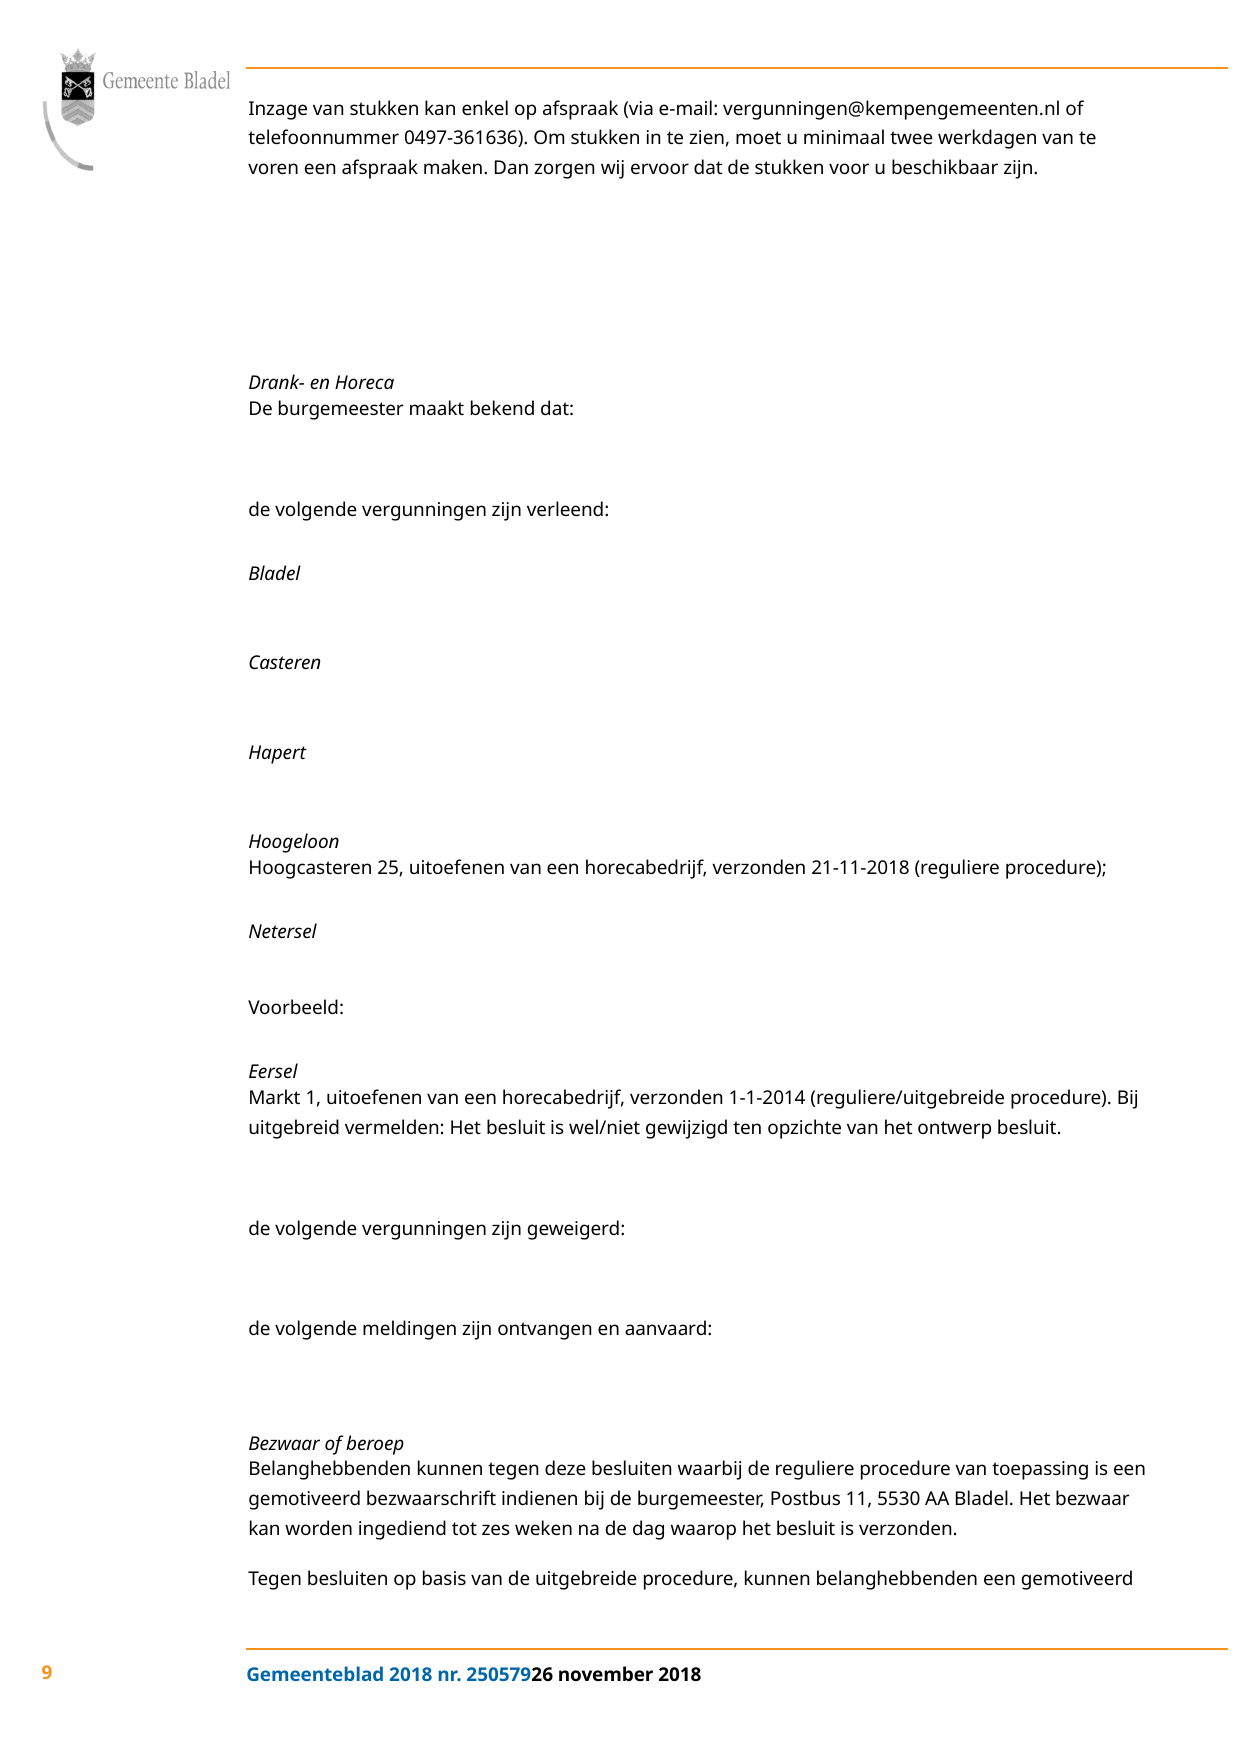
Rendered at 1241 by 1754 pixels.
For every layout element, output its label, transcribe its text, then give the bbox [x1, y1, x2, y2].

text de volgende vergunningen zijn verleend: [248, 496, 1152, 521]
text Inzage van stukken kan enkel op afspraak (via e-mail: vergunningen@kempengemeenten.nl of telefoonnummer 0497-361636). Om stukken in te zien, moet u minimaal twee werkdagen van te voren een afspraak maken. Dan zorgen wij ervoor dat de stukken voor u beschikbaar zijn. [248, 95, 1152, 180]
text Hapert [248, 739, 1152, 765]
text Voorbeeld: [248, 994, 1152, 1020]
text Drank- en Horeca [248, 369, 1152, 395]
text Netersel [248, 918, 1152, 944]
text Hoogeloon [248, 829, 1152, 854]
text Bladel [248, 560, 1152, 585]
text Casteren [248, 649, 1152, 675]
text de volgende meldingen zijn ontvangen en aanvaard: [248, 1316, 1152, 1341]
text Tegen besluiten op basis van de uitgebreide procedure, kunnen belanghebbenden een gemotiveerd [248, 1565, 1152, 1591]
text de volgende vergunningen zijn geweigerd: [248, 1215, 1152, 1240]
picture [41, 47, 231, 172]
text De burgemeester maakt bekend dat: [248, 395, 1152, 421]
text Eersel [248, 1058, 1152, 1084]
text Hoogcasteren 25, uitoefenen van een horecabedrijf, verzonden 21-11-2018 (reguliere procedure); [248, 854, 1152, 880]
text Markt 1, uitoefenen van een horecabedrijf, verzonden 1-1-2014 (reguliere/uitgebreide procedure). Bij uitgebreid vermelden: Het besluit is wel/niet gewijzigd ten opzichte van het ontwerp besluit. [248, 1084, 1152, 1139]
text Bezwaar of beroep [248, 1430, 1152, 1456]
text Belanghebbenden kunnen tegen deze besluiten waarbij de reguliere procedure van toepassing is een gemotiveerd bezwaarschrift indienen bij de burgemeester, Postbus 11, 5530 AA Bladel. Het bezwaar kan worden ingediend tot zes weken na de dag waarop het besluit is verzonden. [248, 1456, 1152, 1541]
